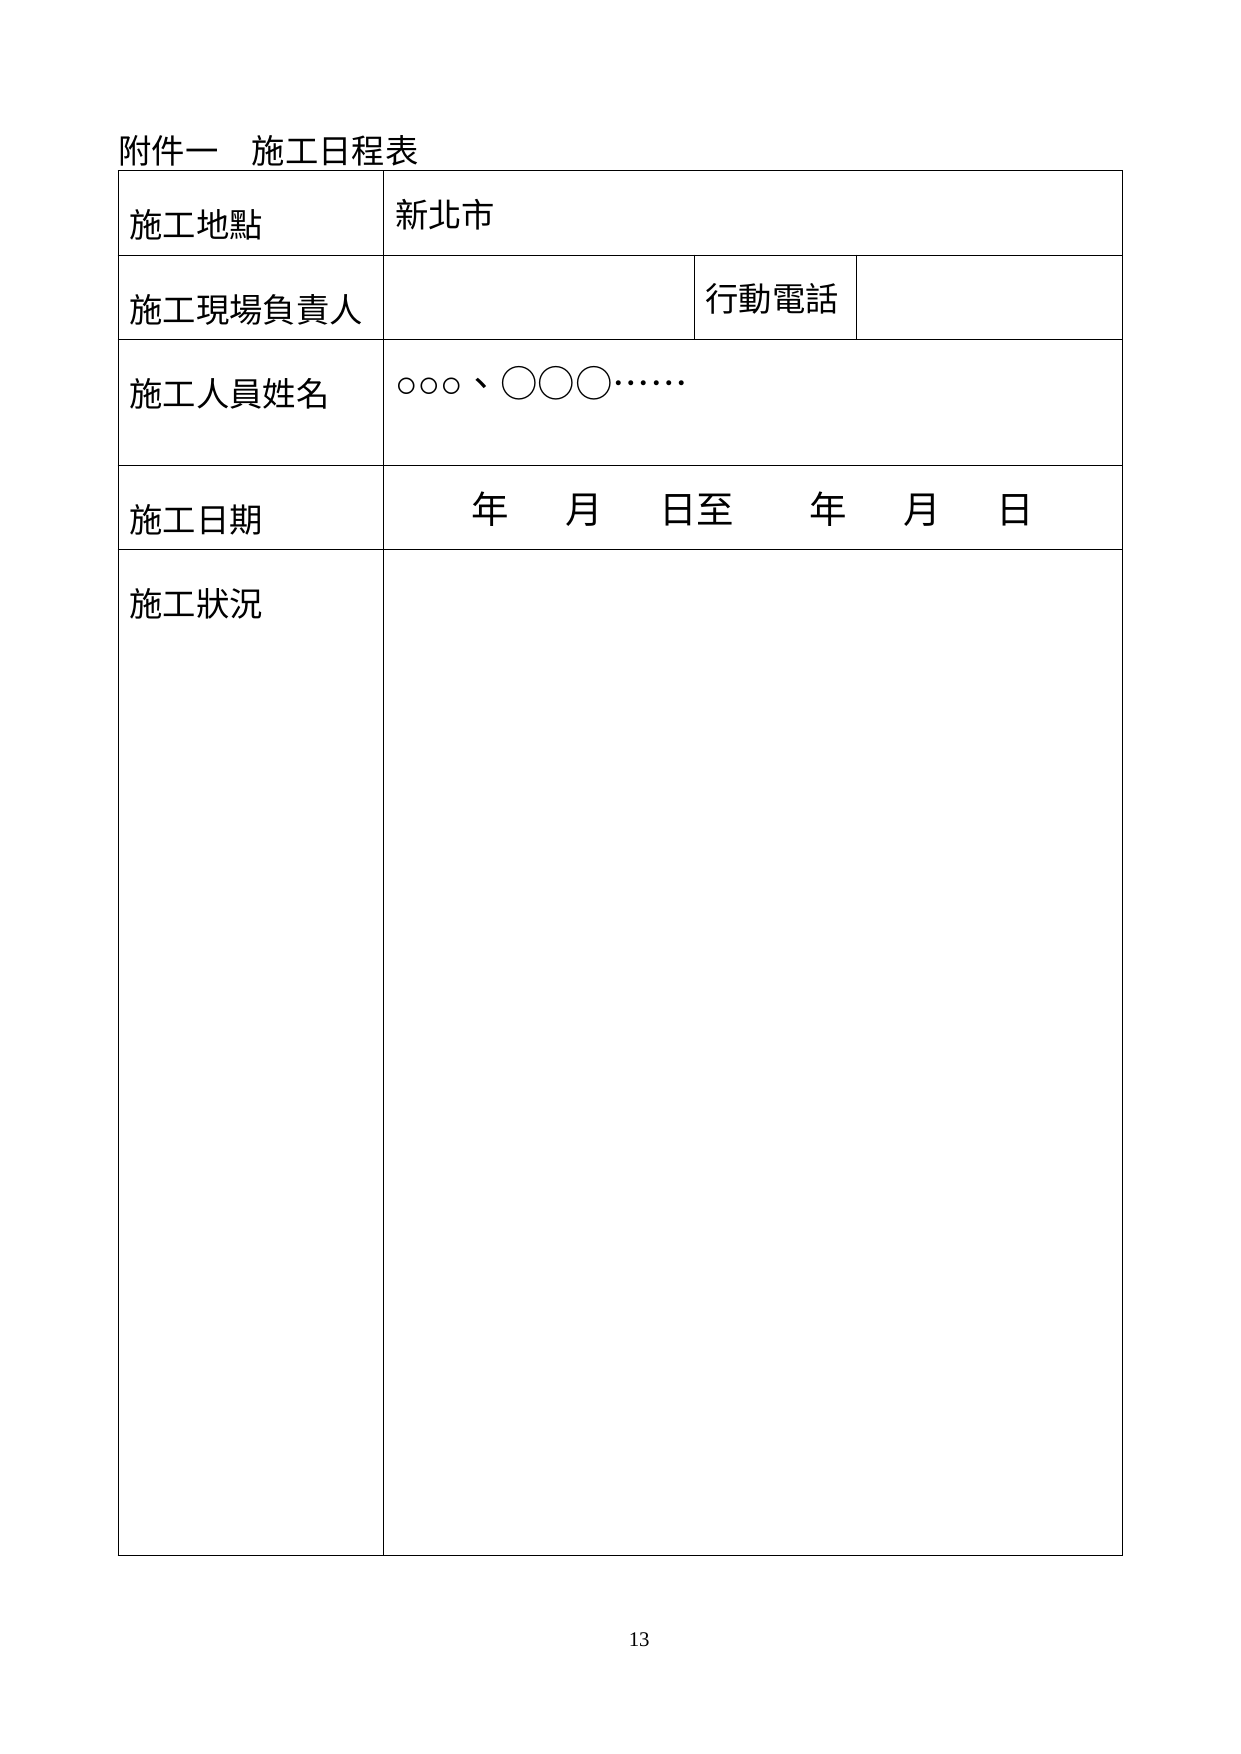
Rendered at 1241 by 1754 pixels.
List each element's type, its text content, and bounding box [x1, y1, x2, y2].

table_cell 行動電話 [695, 256, 856, 339]
table_cell 施工日期 [119, 466, 383, 549]
table_header 新北市 [384, 171, 1122, 254]
table_cell 年 月 日至 年 月 日 [384, 466, 1122, 549]
table_cell [384, 256, 694, 339]
text 附件一 施工日程表 [118, 108, 1122, 170]
table_cell [857, 256, 1122, 339]
table_cell 施工人員姓名 [119, 340, 383, 465]
table_cell 施工現場負責人 [119, 256, 383, 339]
table_cell ○○○、○○○…… [384, 340, 1122, 465]
table_cell 施工狀況 [119, 550, 383, 1554]
table_header 施工地點 [119, 171, 383, 254]
table_cell [384, 550, 1122, 1554]
